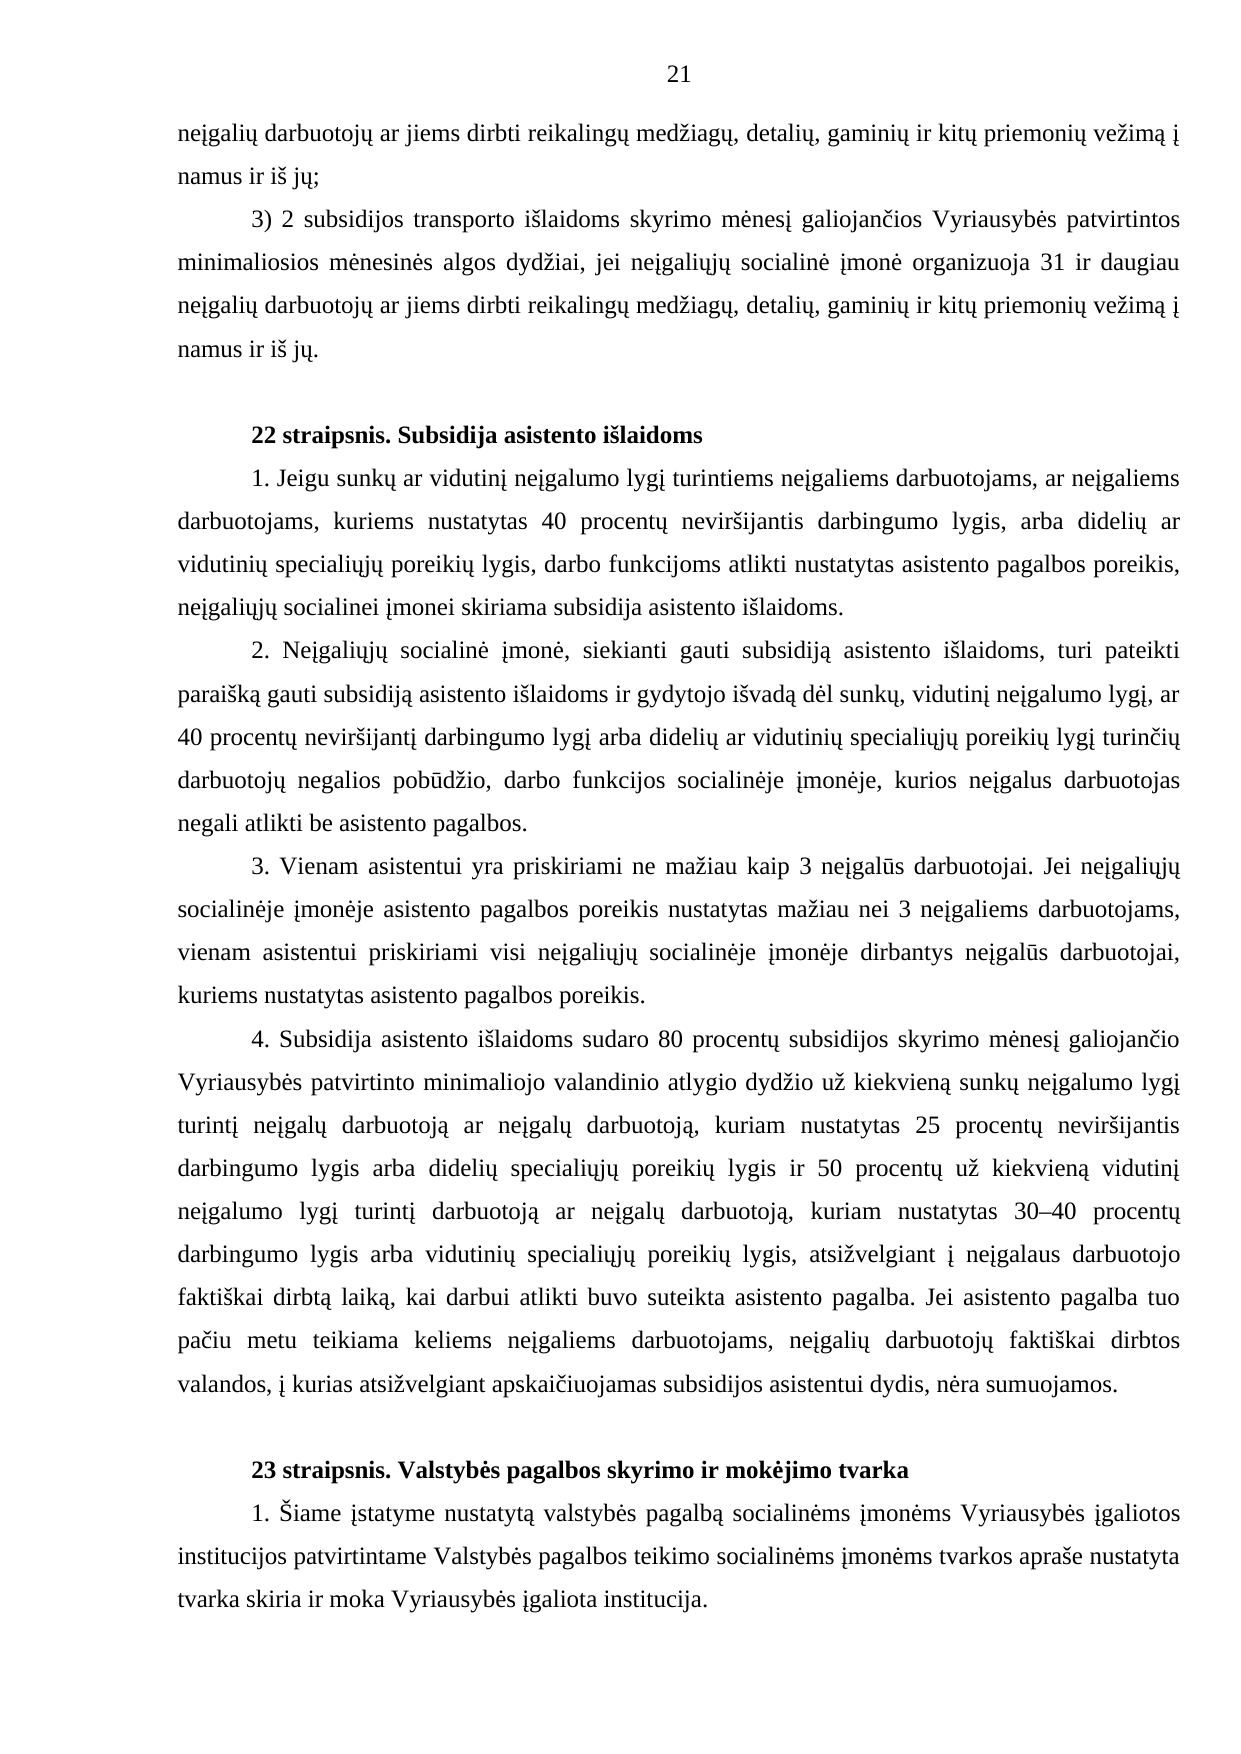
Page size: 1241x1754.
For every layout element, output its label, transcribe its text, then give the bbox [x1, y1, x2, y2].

text 23 straipsnis. Valstybės pagalbos skyrimo ir mokėjimo tvarka [177, 1455, 1181, 1484]
text 22 straipsnis. Subsidija asistento išlaidoms [177, 420, 1181, 449]
text neįgalių darbuotojų ar jiems dirbti reikalingų medžiagų, detalių, gaminių ir kitų priemonių vežimą į namus ir iš jų; [177, 118, 1181, 190]
text 1. Šiame įstatyme nustatytą valstybės pagalbą socialinėms įmonėms Vyriausybės įgaliotos institucijos patvirtintame Valstybės pagalbos teikimo socialinėms įmonėms tvarkos apraše nustatyta tvarka skiria ir moka Vyriausybės įgaliota institucija. [177, 1498, 1181, 1613]
text 2. Neįgaliųjų socialinė įmonė, siekianti gauti subsidiją asistento išlaidoms, turi pateikti paraišką gauti subsidiją asistento išlaidoms ir gydytojo išvadą dėl sunkų, vidutinį neįgalumo lygį, ar 40 procentų neviršijantį darbingumo lygį arba didelių ar vidutinių specialiųjų poreikių lygį turinčių darbuotojų negalios pobūdžio, darbo funkcijos socialinėje įmonėje, kurios neįgalus darbuotojas negali atlikti be asistento pagalbos. [177, 636, 1181, 837]
text 4. Subsidija asistento išlaidoms sudaro 80 procentų subsidijos skyrimo mėnesį galiojančio Vyriausybės patvirtinto minimaliojo valandinio atlygio dydžio už kiekvieną sunkų neįgalumo lygį turintį neįgalų darbuotoją ar neįgalų darbuotoją, kuriam nustatytas 25 procentų neviršijantis darbingumo lygis arba didelių specialiųjų poreikių lygis ir 50 procentų už kiekvieną vidutinį neįgalumo lygį turintį darbuotoją ar neįgalų darbuotoją, kuriam nustatytas 30–40 procentų darbingumo lygis arba vidutinių specialiųjų poreikių lygis, atsižvelgiant į neįgalaus darbuotojo faktiškai dirbtą laiką, kai darbui atlikti buvo suteikta asistento pagalba. Jei asistento pagalba tuo pačiu metu teikiama keliems neįgaliems darbuotojams, neįgalių darbuotojų faktiškai dirbtos valandos, į kurias atsižvelgiant apskaičiuojamas subsidijos asistentui dydis, nėra sumuojamos. [177, 1024, 1181, 1397]
text 3. Vienam asistentui yra priskiriami ne mažiau kaip 3 neįgalūs darbuotojai. Jei neįgaliųjų socialinėje įmonėje asistento pagalbos poreikis nustatytas mažiau nei 3 neįgaliems darbuotojams, vienam asistentui priskiriami visi neįgaliųjų socialinėje įmonėje dirbantys neįgalūs darbuotojai, kuriems nustatytas asistento pagalbos poreikis. [177, 851, 1181, 1009]
text 3) 2 subsidijos transporto išlaidoms skyrimo mėnesį galiojančios Vyriausybės patvirtintos minimaliosios mėnesinės algos dydžiai, jei neįgaliųjų socialinė įmonė organizuoja 31 ir daugiau neįgalių darbuotojų ar jiems dirbti reikalingų medžiagų, detalių, gaminių ir kitų priemonių vežimą į namus ir iš jų. [177, 204, 1181, 362]
text 1. Jeigu sunkų ar vidutinį neįgalumo lygį turintiems neįgaliems darbuotojams, ar neįgaliems darbuotojams, kuriems nustatytas 40 procentų neviršijantis darbingumo lygis, arba didelių ar vidutinių specialiųjų poreikių lygis, darbo funkcijoms atlikti nustatytas asistento pagalbos poreikis, neįgaliųjų socialinei įmonei skiriama subsidija asistento išlaidoms. [177, 463, 1181, 621]
